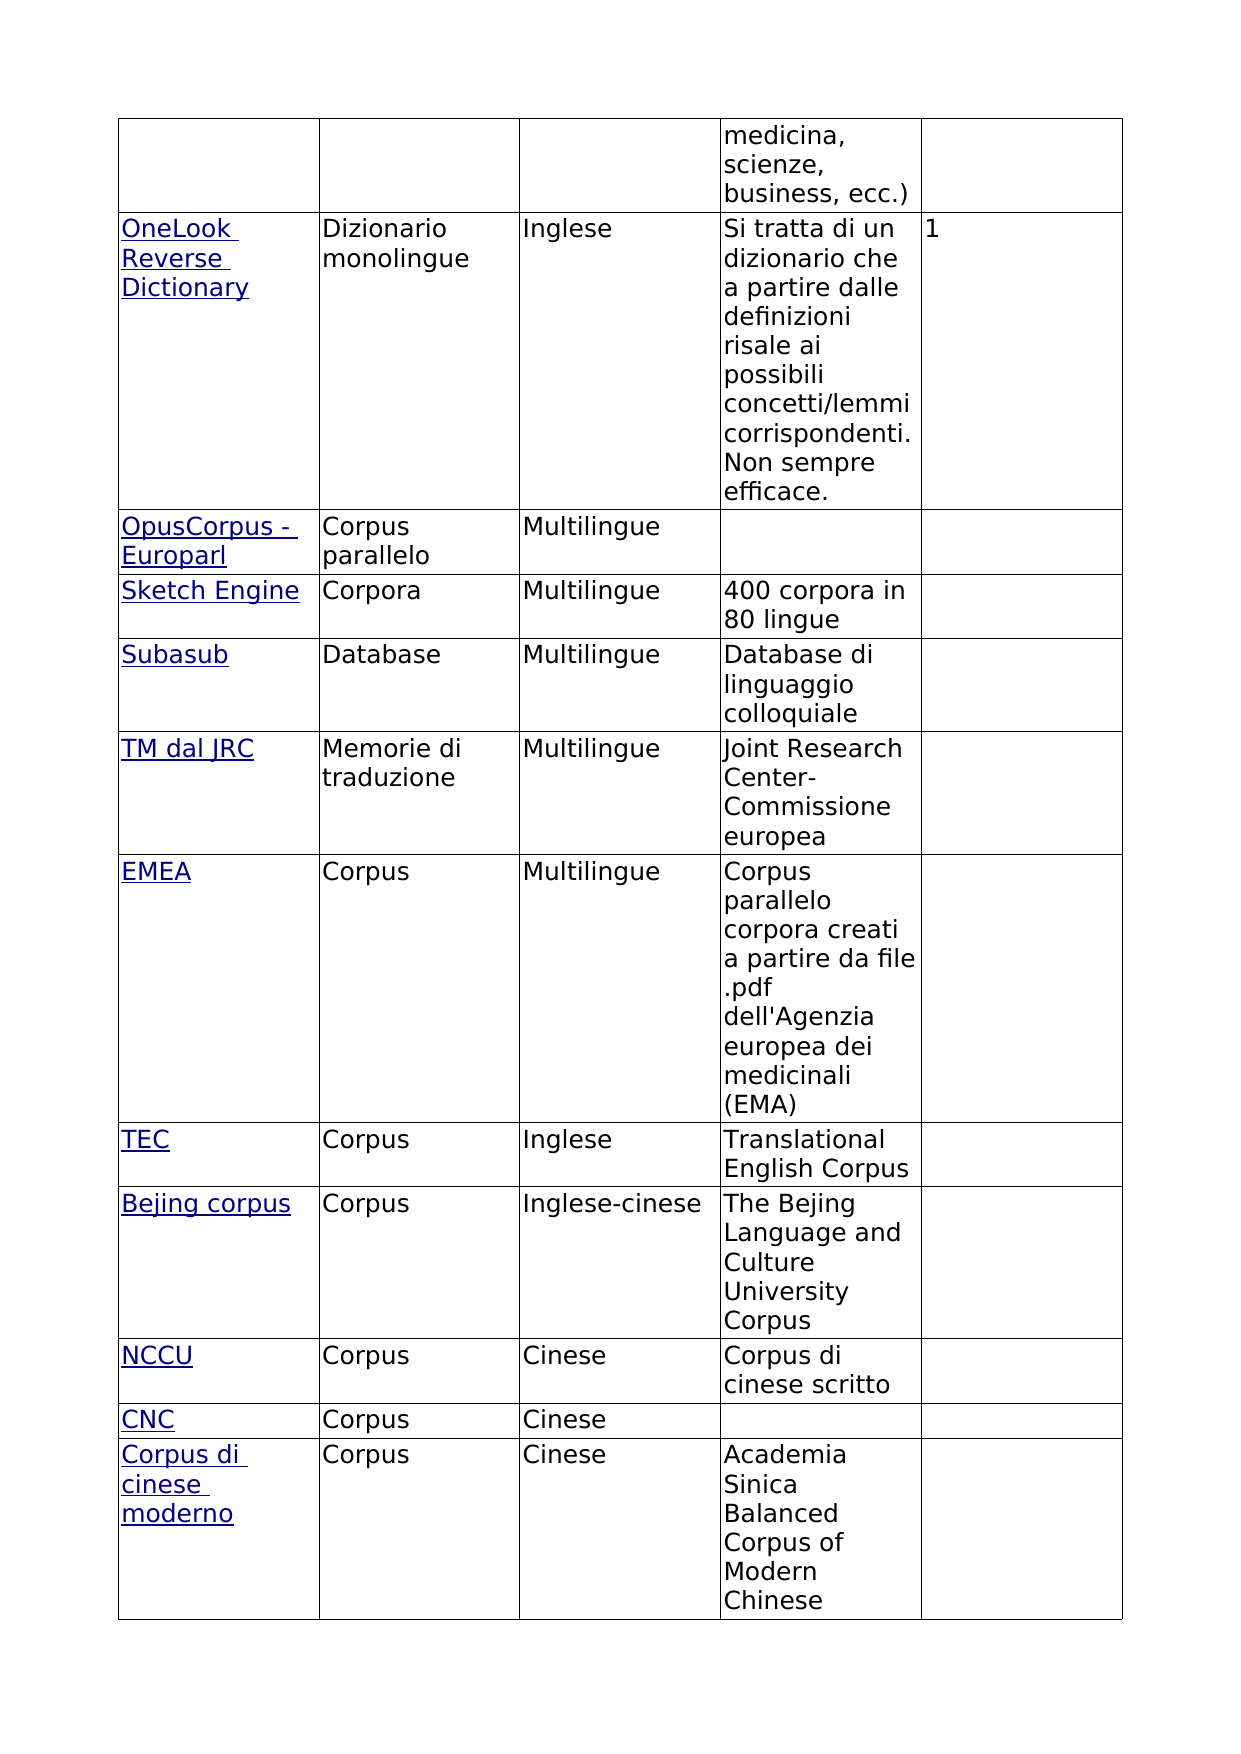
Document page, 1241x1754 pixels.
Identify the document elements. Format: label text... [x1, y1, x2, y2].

table_cell The Bejing Language and Culture University Corpus [721, 1187, 921, 1338]
table_cell Cinese [520, 1404, 720, 1438]
table_cell Database di linguaggio colloquiale [721, 639, 921, 731]
table_cell NCCU [119, 1339, 319, 1402]
table_cell Corpus [320, 855, 519, 1122]
table_cell Multilingue [520, 510, 720, 573]
table_cell [922, 1439, 1122, 1618]
table_cell Inglese [520, 1123, 720, 1186]
table_cell [922, 1339, 1122, 1402]
table_cell Multilingue [520, 575, 720, 638]
table_cell [119, 119, 319, 212]
table_cell [922, 1404, 1122, 1438]
table_cell OneLook Reverse Dictionary [119, 213, 319, 509]
table_cell Dizionario monolingue [320, 213, 519, 509]
table_cell Corpora [320, 575, 519, 638]
table_cell [520, 119, 720, 212]
table_cell TM dal JRC [119, 732, 319, 854]
table_cell EMEA [119, 855, 319, 1122]
table_cell Multilingue [520, 639, 720, 731]
table_cell [922, 639, 1122, 731]
table_cell [922, 119, 1122, 212]
table_cell Corpus di cinese scritto [721, 1339, 921, 1402]
table_cell Inglese [520, 213, 720, 509]
table_cell [922, 855, 1122, 1122]
table_cell Multilingue [520, 732, 720, 854]
table_cell Corpus parallelo [320, 510, 519, 573]
table_cell Translational English Corpus [721, 1123, 921, 1186]
table_cell medicina, scienze, business, ecc.) [721, 119, 921, 212]
table_cell Multilingue [520, 855, 720, 1122]
table_cell OpusCorpus - Europarl [119, 510, 319, 573]
table_cell TEC [119, 1123, 319, 1186]
table_cell Cinese [520, 1339, 720, 1402]
table_cell [320, 119, 519, 212]
table_cell [922, 1187, 1122, 1338]
table_cell Corpus [320, 1123, 519, 1186]
table_cell [721, 1404, 921, 1438]
table_cell Memorie di traduzione [320, 732, 519, 854]
table_cell Sketch Engine [119, 575, 319, 638]
table_cell Corpus [320, 1187, 519, 1338]
table_cell Bejing corpus [119, 1187, 319, 1338]
table_cell Cinese [520, 1439, 720, 1618]
table_cell Corpus parallelo corpora creati a partire da file .pdf dell'Agenzia europea dei medicinali (EMA) [721, 855, 921, 1122]
table_cell Si tratta di un dizionario che a partire dalle definizioni risale ai possibili concetti/lemmi corrispondenti. Non sempre efficace. [721, 213, 921, 509]
table_cell Joint Research Center-Commissione europea [721, 732, 921, 854]
table_cell [922, 510, 1122, 573]
table_cell 1 [922, 213, 1122, 509]
table_cell [922, 575, 1122, 638]
table_cell Corpus di cinese moderno [119, 1439, 319, 1618]
table_cell Database [320, 639, 519, 731]
table_cell Corpus [320, 1404, 519, 1438]
table_cell Inglese-cinese [520, 1187, 720, 1338]
table_cell [721, 510, 921, 573]
table_cell 400 corpora in 80 lingue [721, 575, 921, 638]
table_cell Subasub [119, 639, 319, 731]
table_cell CNC [119, 1404, 319, 1438]
table_cell [922, 732, 1122, 854]
table_cell Corpus [320, 1339, 519, 1402]
table_cell [922, 1123, 1122, 1186]
table_cell Corpus [320, 1439, 519, 1618]
table_cell Academia Sinica Balanced Corpus of Modern Chinese [721, 1439, 921, 1618]
